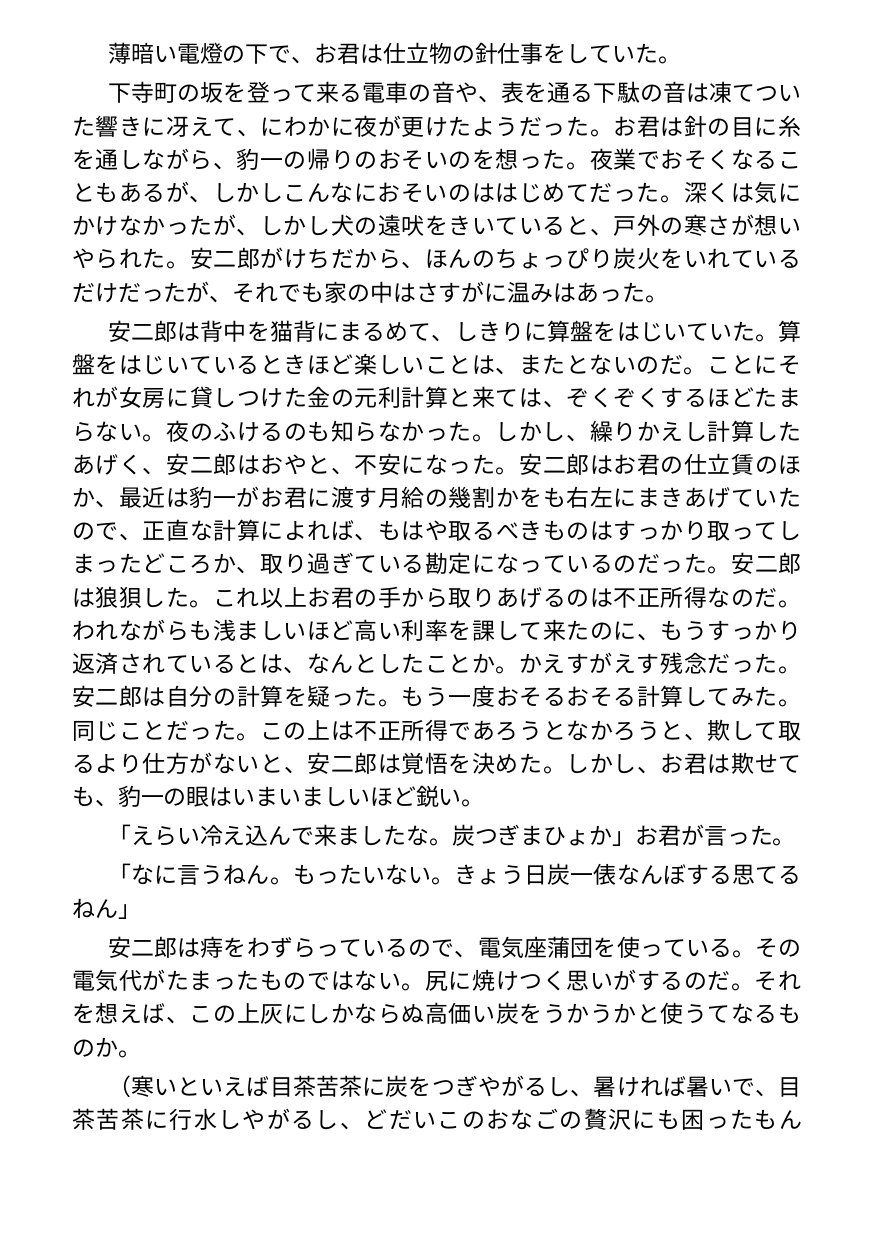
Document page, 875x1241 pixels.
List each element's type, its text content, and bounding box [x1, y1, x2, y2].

text 「えらい冷え込んで来ましたな。炭つぎまひょか」お君が言った。 [72, 818, 802, 851]
text 安二郎は痔をわずらっているので、電気座蒲団を使っている。その電気代がたまったものではない。尻に焼けつく思いがするのだ。それを想えば、この上灰にしかならぬ高価い炭をうかうかと使うてなるものか。 [72, 930, 802, 1063]
text 下寺町の坂を登って来る電車の音や、表を通る下駄の音は凍てついた響きに冴えて、にわかに夜が更けたようだった。お君は針の目に糸を通しながら、豹一の帰りのおそいのを想った。夜業でおそくなることもあるが、しかしこんなにおそいのははじめてだった。深くは気にかけなかったが、しかし犬の遠吠をきいていると、戸外の寒さが想いやられた。安二郎がけちだから、ほんのちょっぴり炭火をいれているだけだったが、それでも家の中はさすがに温みはあった。 [72, 75, 802, 308]
text 「なに言うねん。もったいない。きょう日炭一俵なんぼする思てるねん」 [72, 857, 802, 924]
text （寒いといえば目茶苦茶に炭をつぎやがるし、暑ければ暑いで、目茶苦茶に行水しやがるし、どだいこのおなごの贅沢にも困ったもん [72, 1068, 802, 1135]
text 薄暗い電燈の下で、お君は仕立物の針仕事をしていた。 [72, 36, 802, 69]
text 安二郎は背中を猫背にまるめて、しきりに算盤をはじいていた。算盤をはじいているときほど楽しいことは、またとないのだ。ことにそれが女房に貸しつけた金の元利計算と来ては、ぞくぞくするほどたまらない。夜のふけるのも知らなかった。しかし、繰りかえし計算したあげく、安二郎はおやと、不安になった。安二郎はお君の仕立賃のほか、最近は豹一がお君に渡す月給の幾割かをも右左にまきあげていたので、正直な計算によれば、もはや取るべきものはすっかり取ってしまったどころか、取り過ぎている勘定になっているのだった。安二郎は狼狽した。これ以上お君の手から取りあげるのは不正所得なのだ。われながらも浅ましいほど高い利率を課して来たのに、もうすっかり返済されているとは、なんとしたことか。かえすがえす残念だった。安二郎は自分の計算を疑った。もう一度おそるおそる計算してみた。同じことだった。この上は不正所得であろうとなかろうと、欺して取るより仕方がないと、安二郎は覚悟を決めた。しかし、お君は欺せても、豹一の眼はいまいましいほど鋭い。 [72, 314, 802, 812]
